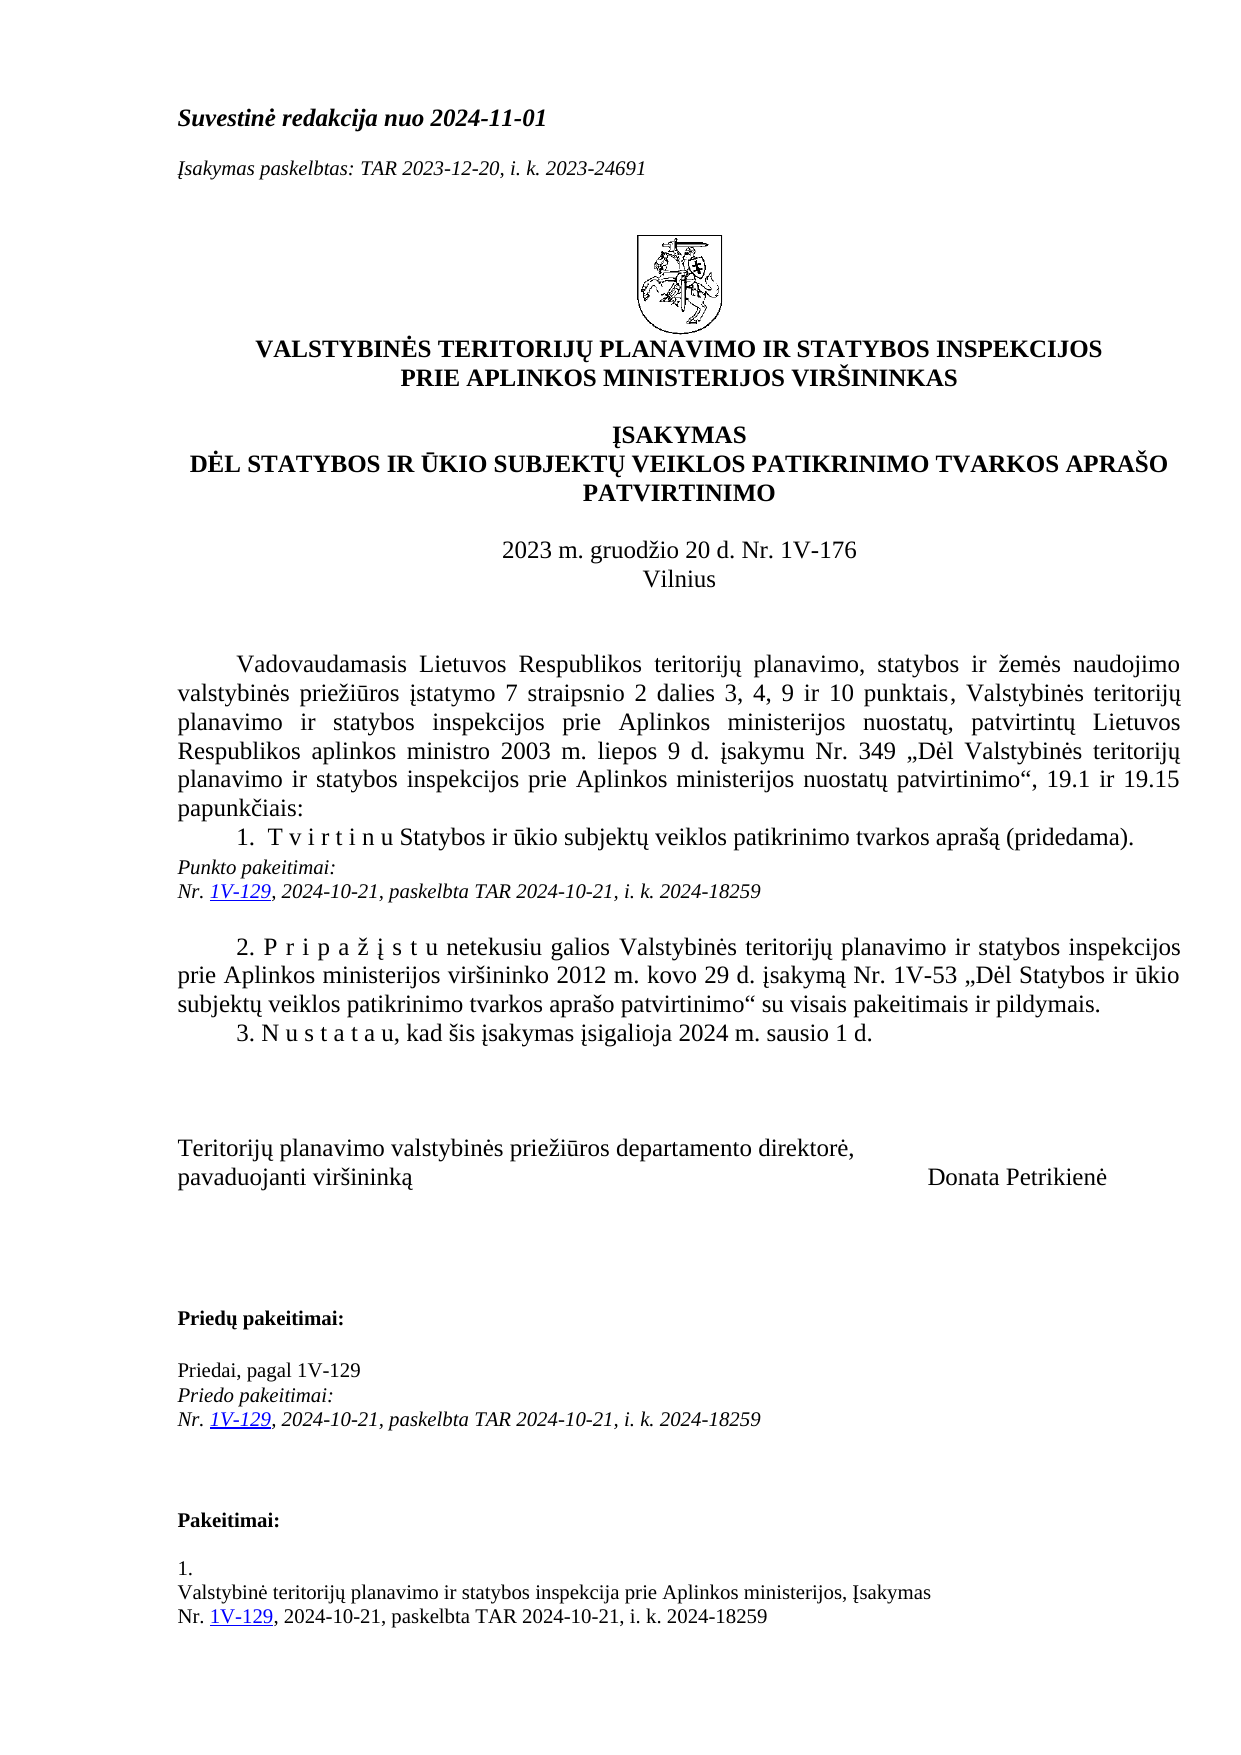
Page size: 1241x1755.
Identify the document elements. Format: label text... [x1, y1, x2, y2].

text Nr. 1V-129, 2024-10-21, paskelbta TAR 2024-10-21, i. k. 2024-18259 [177, 1407, 1181, 1431]
text Priedai, pagal 1V-129 [177, 1358, 1181, 1382]
text 2023 m. gruodžio 20 d. Nr. 1V-176 [177, 536, 1181, 564]
text ĮSAKYMAS [177, 421, 1181, 449]
text Priedo pakeitimai: [177, 1382, 1181, 1407]
text 1. [177, 1556, 1181, 1580]
text prie aplinkos ministerijos viršininkas [177, 363, 1181, 392]
text DĖL STATYBOS IR ŪKIO SUBJEKTŲ VEIKLOS PATIKRINIMO TVARKOS APRAŠO PATVIRTINIMO [177, 449, 1181, 507]
text pavaduojanti viršininką Donata Petrikienė [177, 1162, 1181, 1191]
text Vadovaudamasis Lietuvos Respublikos teritorijų planavimo, statybos ir žemės naudojimo valstybinės priežiūros įstatymo 7 straipsnio 2 dalies 3, 4, 9 ir 10 punktais, Valstybinės teritorijų planavimo ir statybos inspekcijos prie Aplinkos ministerijos nuostatų, patvirtintų Lietuvos Respublikos aplinkos ministro 2003 m. liepos 9 d. įsakymu Nr. 349 „Dėl Valstybinės teritorijų planavimo ir statybos inspekcijos prie Aplinkos ministerijos nuostatų patvirtinimo“, 19.1 ir 19.15 papunkčiais: [177, 649, 1181, 822]
text Punkto pakeitimai: [177, 855, 1181, 879]
text Priedų pakeitimai: [177, 1306, 1181, 1330]
text Suvestinė redakcija nuo 2024-11-01 [177, 103, 1181, 132]
text Nr. 1V-129, 2024-10-21, paskelbta TAR 2024-10-21, i. k. 2024-18259 [177, 879, 1181, 903]
text Teritorijų planavimo valstybinės priežiūros departamento direktorė, [177, 1133, 1181, 1162]
text 1. T v i r t i n u Statybos ir ūkio subjektų veiklos patikrinimo tvarkos aprašą (pridedama). [177, 822, 1181, 851]
text Įsakymas paskelbtas: TAR 2023-12-20, i. k. 2023-24691 [177, 156, 1181, 180]
text Nr. 1V-129, 2024-10-21, paskelbta TAR 2024-10-21, i. k. 2024-18259 [177, 1604, 1181, 1628]
text valstybinės teritorijų planavimo ir statybos inspekcijos [177, 334, 1181, 363]
text 2. P r i p a ž į s t u netekusiu galios Valstybinės teritorijų planavimo ir statybos inspekcijos prie Aplinkos ministerijos viršininko 2012 m. kovo 29 d. įsakymą Nr. 1V-53 „Dėl Statybos ir ūkio subjektų veiklos patikrinimo tvarkos aprašo patvirtinimo“ su visais pakeitimais ir pildymais. [177, 932, 1181, 1018]
text Vilnius [177, 564, 1181, 593]
text Pakeitimai: [177, 1507, 1181, 1532]
text Valstybinė teritorijų planavimo ir statybos inspekcija prie Aplinkos ministerijos, Įsakymas [177, 1580, 1181, 1604]
text 3. N u s t a t a u, kad šis įsakymas įsigalioja 2024 m. sausio 1 d. [177, 1018, 1181, 1047]
